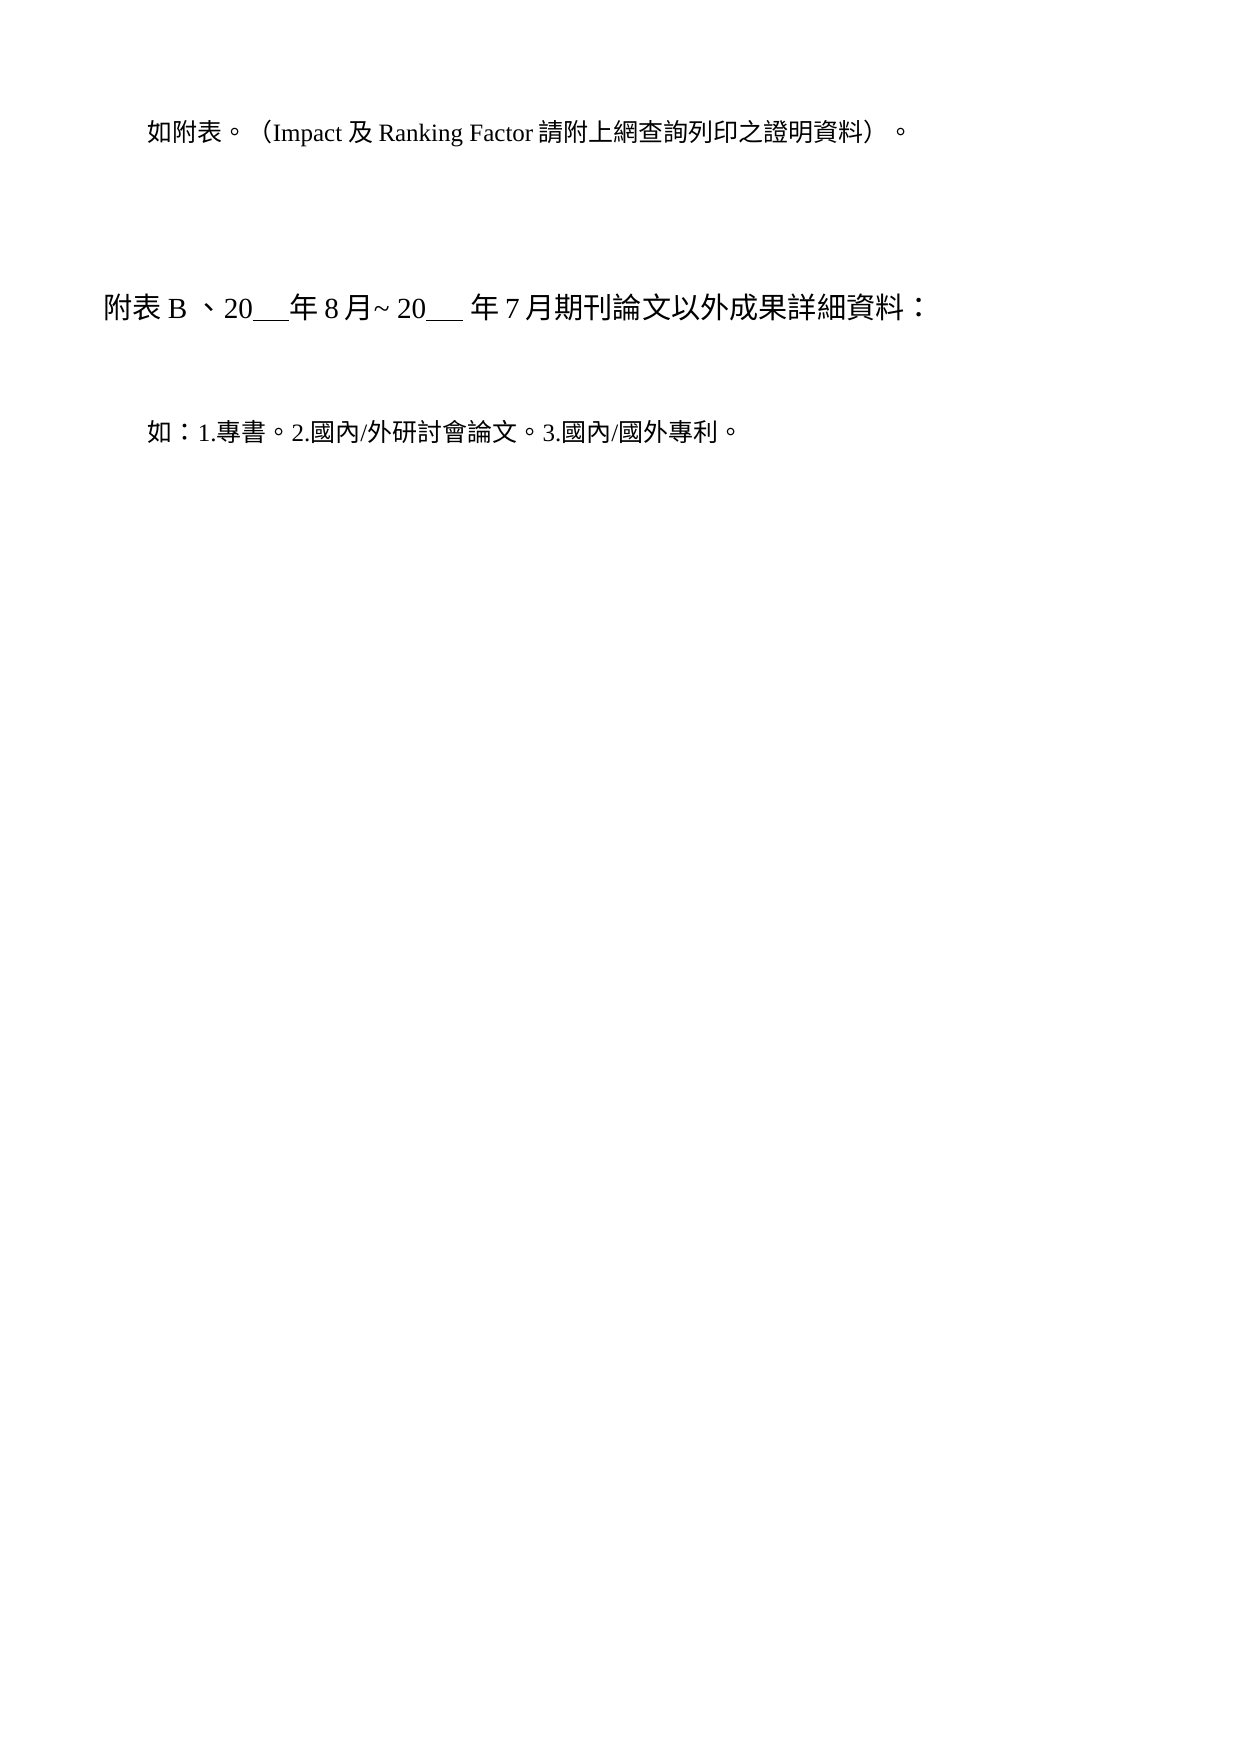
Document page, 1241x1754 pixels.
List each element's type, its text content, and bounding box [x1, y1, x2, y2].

text 如附表。（Impact 及Ranking Factor請附上網查詢列印之證明資料）。 [103, 112, 1167, 148]
text 如：1.專書。2.國內/外研討會論文。3.國內/國外專利。 [148, 389, 1167, 451]
text 附表B 、20 年8月~ 20 年7月期刊論文以外成果詳細資料： [103, 264, 1108, 326]
